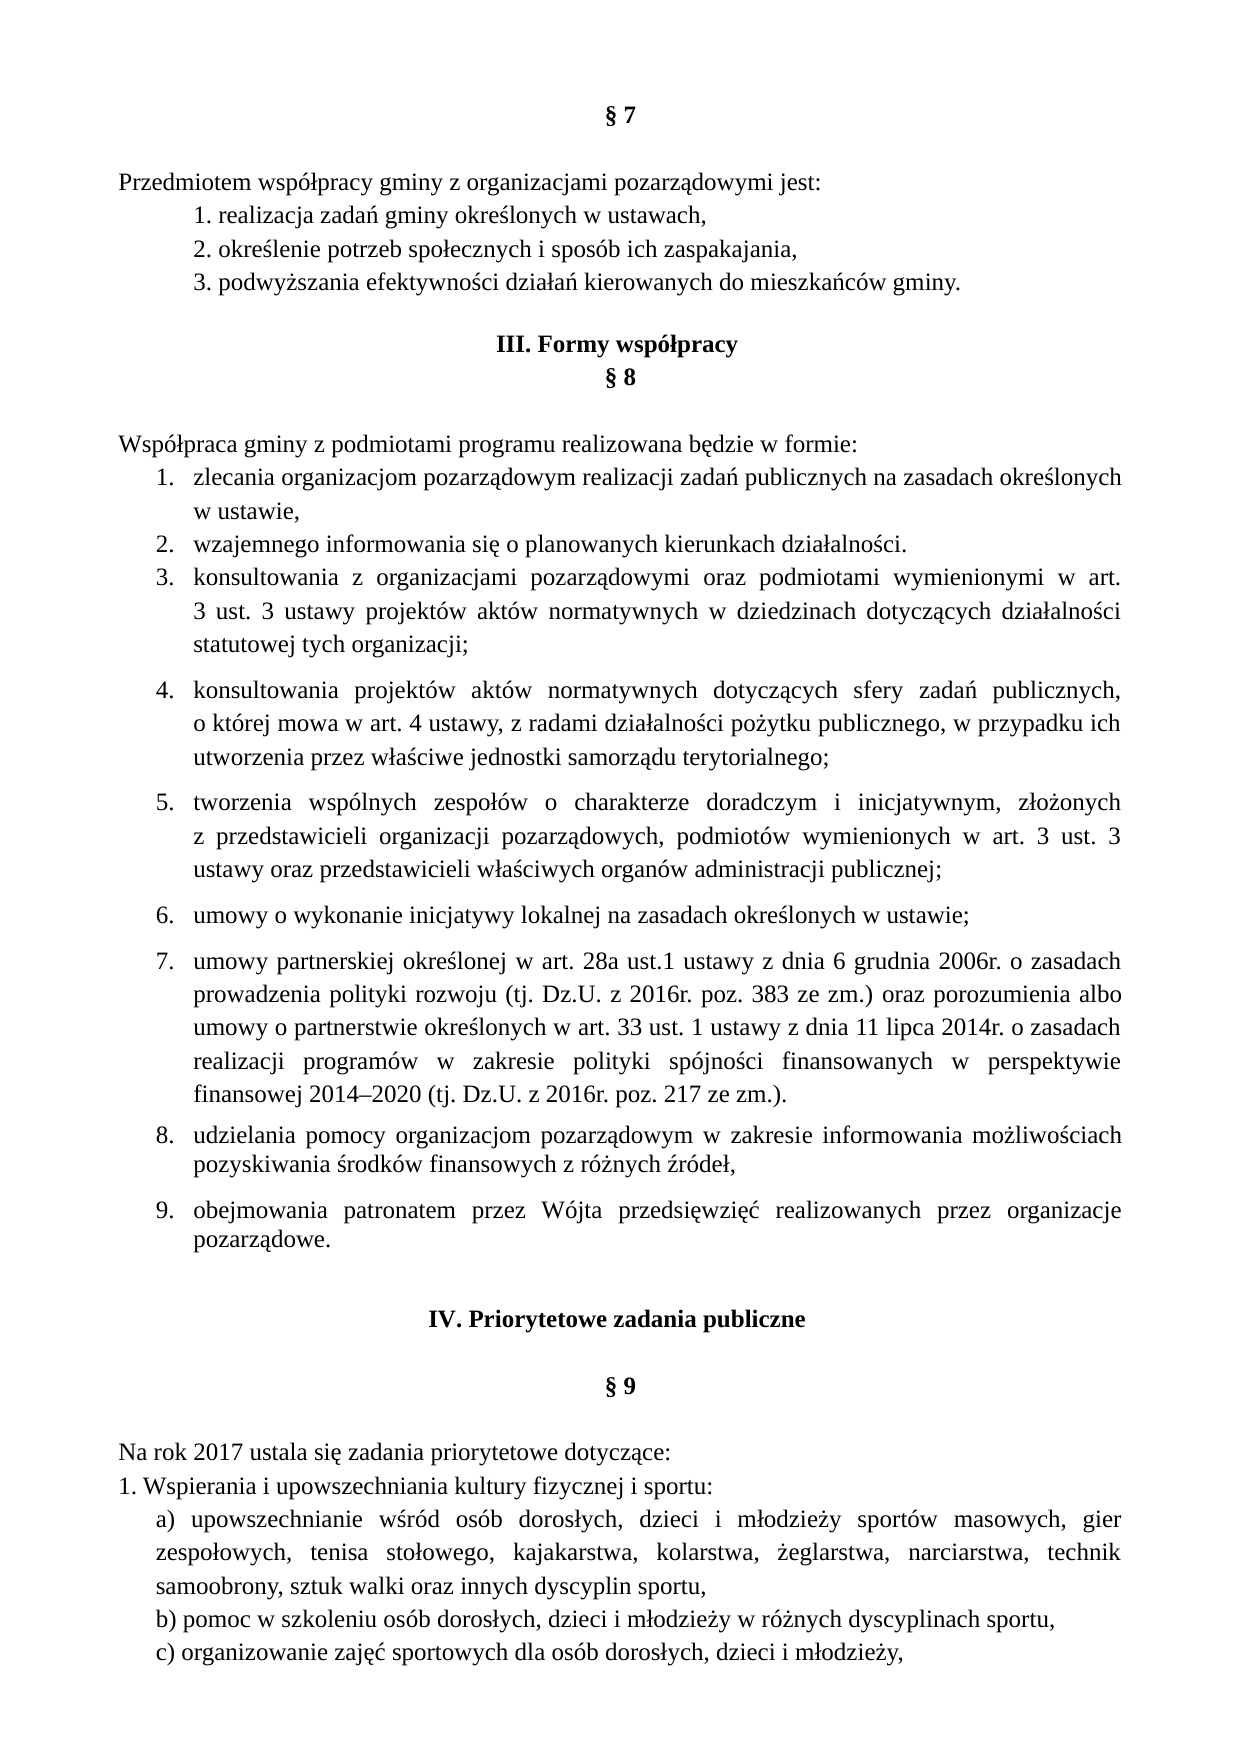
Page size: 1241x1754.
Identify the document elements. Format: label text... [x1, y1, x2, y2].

list udzielania pomocy organizacjom pozarządowym w zakresie informowania możliwościach pozyskiwania środków finansowych z różnych źródeł, [156, 1120, 1122, 1178]
list konsultowania projektów aktów normatywnych dotyczących sfery zadań publicznych, o której mowa w art. 4 ustawy, z radami działalności pożytku publicznego, w przypadku ich utworzenia przez właściwe jednostki samorządu terytorialnego; [156, 670, 1122, 770]
text Współpraca gminy z podmiotami programu realizowana będzie w formie: [118, 424, 1122, 458]
list b) pomoc w szkoleniu osób dorosłych, dzieci i młodzieży w różnych dyscyplinach sportu, [118, 1599, 1122, 1633]
text Przedmiotem współpracy gminy z organizacjami pozarządowymi jest: [118, 162, 1122, 196]
text § 7 [118, 96, 1122, 129]
list umowy o wykonanie inicjatywy lokalnej na zasadach określonych w ustawie; [156, 895, 1122, 929]
list 2. określenie potrzeb społecznych i sposób ich zaspakajania, [156, 229, 1122, 262]
list a) upowszechnianie wśród osób dorosłych, dzieci i młodzieży sportów masowych, gier zespołowych, tenisa stołowego, kajakarstwa, kolarstwa, żeglarstwa, narciarstwa, technik samoobrony, sztuk walki oraz innych dyscyplin sportu, [118, 1499, 1122, 1599]
text § 8 [118, 358, 1122, 391]
text IV. Priorytetowe zadania publiczne [118, 1304, 1122, 1333]
list umowy partnerskiej określonej w art. 28a ust.1 ustawy z dnia 6 grudnia 2006r. o zasadach prowadzenia polityki rozwoju (tj. Dz.U. z 2016r. poz. 383 ze zm.) oraz porozumienia albo umowy o partnerstwie określonych w art. 33 ust. 1 ustawy z dnia 11 lipca 2014r. o zasadach realizacji programów w zakresie polityki spójności finansowanych w perspektywie finansowej 2014–2020 (tj. Dz.U. z 2016r. poz. 217 ze zm.). [156, 941, 1122, 1108]
text § 9 [118, 1366, 1122, 1399]
list 1. realizacja zadań gminy określonych w ustawach, [156, 196, 1122, 229]
list zlecania organizacjom pozarządowym realizacji zadań publicznych na zasadach określonych w ustawie, [156, 458, 1122, 524]
list obejmowania patronatem przez Wójta przedsięwzięć realizowanych przez organizacje pozarządowe. [156, 1196, 1122, 1253]
list konsultowania z organizacjami pozarządowymi oraz podmiotami wymienionymi w art. 3 ust. 3 ustawy projektów aktów normatywnych w dziedzinach dotyczących działalności statutowej tych organizacji; [156, 558, 1122, 658]
list c) organizowanie zajęć sportowych dla osób dorosłych, dzieci i młodzieży, [118, 1633, 1122, 1666]
list wzajemnego informowania się o planowanych kierunkach działalności. [156, 524, 1122, 558]
list 3. podwyższania efektywności działań kierowanych do mieszkańców gminy. [156, 262, 1122, 296]
text III. Formy współpracy [118, 329, 1122, 358]
list tworzenia wspólnych zespołów o charakterze doradczym i inicjatywnym, złożonych z przedstawicieli organizacji pozarządowych, podmiotów wymienionych w art. 3 ust. 3 ustawy oraz przedstawicieli właściwych organów administracji publicznej; [156, 783, 1122, 883]
text Na rok 2017 ustala się zadania priorytetowe dotyczące: [118, 1433, 1122, 1466]
text 1. Wspierania i upowszechniania kultury fizycznej i sportu: [118, 1466, 1122, 1499]
